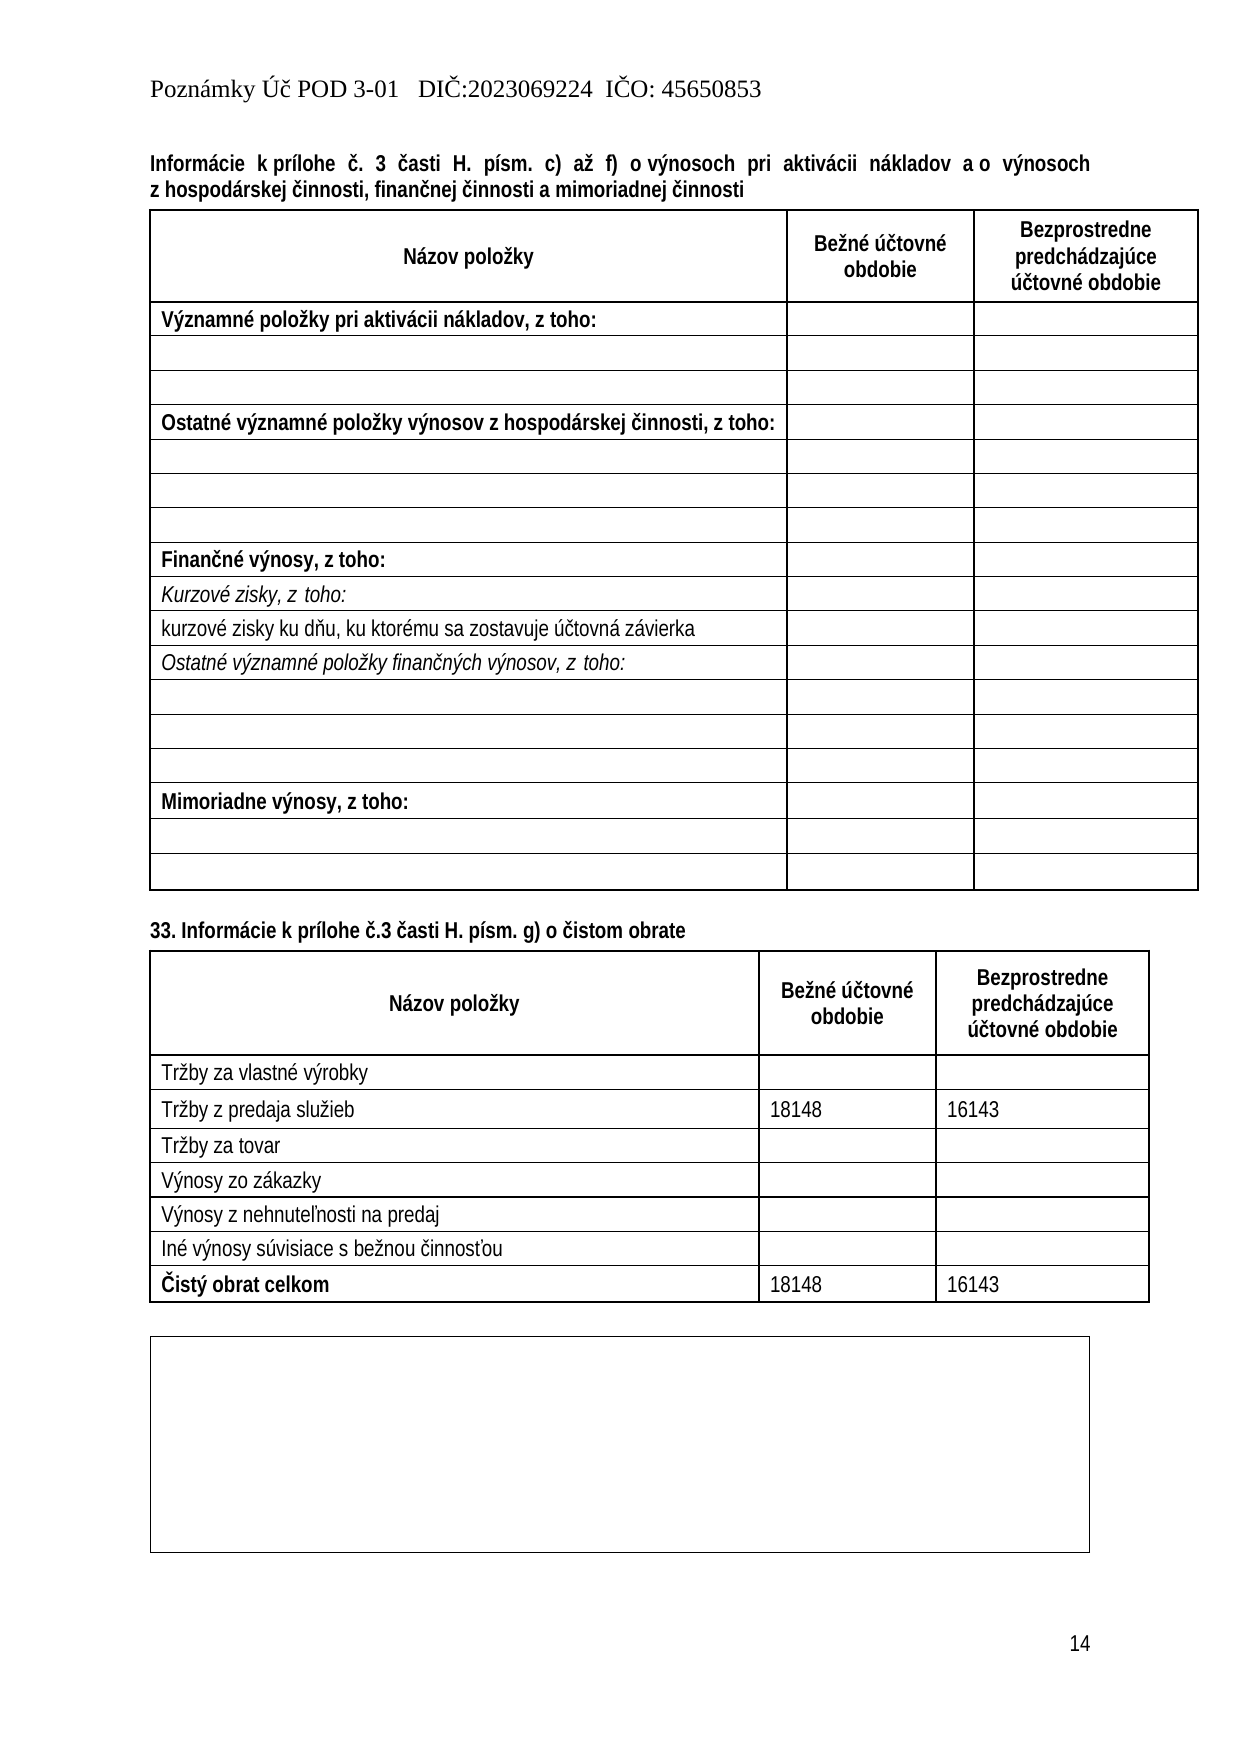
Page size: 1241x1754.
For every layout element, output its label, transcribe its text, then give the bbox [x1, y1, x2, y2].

table_cell Výnosy zo zákazky [151, 1163, 758, 1196]
table_cell Finančné výnosy, z toho: [151, 543, 786, 576]
table_cell Výnosy z nehnuteľnosti na predaj [151, 1198, 758, 1231]
table_header Názov položky [151, 211, 786, 301]
table_cell [975, 336, 1197, 370]
table_cell kurzové zisky ku dňu, ku ktorému sa zostavuje účtovná závierka [151, 611, 786, 645]
table_cell [975, 646, 1197, 679]
table_cell [151, 749, 786, 782]
table_cell [760, 1056, 935, 1089]
table_cell Kurzové zisky, z toho: [151, 577, 786, 610]
table_cell [975, 508, 1197, 542]
table_cell [788, 508, 973, 542]
table_cell [788, 371, 973, 404]
table_cell [760, 1232, 935, 1265]
table_cell [975, 680, 1197, 713]
table_cell [937, 1163, 1148, 1196]
table_cell 16143 [937, 1090, 1148, 1128]
table_cell [975, 474, 1197, 507]
table_cell 16143 [937, 1266, 1148, 1301]
table_cell [975, 783, 1197, 818]
table_cell Iné výnosy súvisiace s bežnou činnosťou [151, 1232, 758, 1265]
title 33. Informácie k prílohe č.3 časti H. písm. g) o čistom obrate [150, 917, 1090, 943]
table_cell [788, 336, 973, 370]
table_cell [937, 1056, 1148, 1089]
table_cell [788, 577, 973, 610]
table_cell [937, 1198, 1148, 1231]
table_header Názov položky [151, 952, 758, 1054]
table_cell [788, 611, 973, 645]
table_cell [975, 854, 1197, 888]
table_cell [975, 749, 1197, 782]
table_cell [788, 303, 973, 335]
table_cell [151, 440, 786, 473]
table_cell Tržby za tovar [151, 1129, 758, 1162]
table_cell [151, 336, 786, 370]
table_cell [788, 783, 973, 818]
table_cell [788, 543, 973, 576]
table_cell [788, 474, 973, 507]
table_cell [975, 543, 1197, 576]
table_cell 18148 [760, 1266, 935, 1301]
table_cell [788, 405, 973, 438]
table_header Bezprostredne predchádzajúce účtovné obdobie [975, 211, 1197, 301]
table_cell [788, 749, 973, 782]
table_cell [788, 819, 973, 853]
table_header Bezprostredne predchádzajúce účtovné obdobie [937, 952, 1148, 1054]
table_cell [151, 508, 786, 542]
table_cell [760, 1129, 935, 1162]
table_cell [151, 680, 786, 713]
table_cell [151, 474, 786, 507]
table_cell [937, 1129, 1148, 1162]
table_cell [151, 715, 786, 748]
table_header Bežné účtovné obdobie [788, 211, 973, 301]
table_cell [975, 577, 1197, 610]
table_cell [788, 646, 973, 679]
table_cell Tržby za vlastné výrobky [151, 1056, 758, 1089]
table_cell Významné položky pri aktivácii nákladov, z toho: [151, 303, 786, 335]
table_header Bežné účtovné obdobie [760, 952, 935, 1054]
table_cell [760, 1198, 935, 1231]
table_cell [975, 303, 1197, 335]
table_cell [975, 611, 1197, 645]
table_cell [760, 1163, 935, 1196]
table_cell Ostatné významné položky výnosov z hospodárskej činnosti, z toho: [151, 405, 786, 438]
table_cell [788, 715, 973, 748]
table_cell [975, 440, 1197, 473]
table_cell [788, 440, 973, 473]
table_cell [788, 680, 973, 713]
table_cell Čistý obrat celkom [151, 1266, 758, 1301]
table_cell [151, 819, 786, 853]
table_cell [975, 819, 1197, 853]
table_cell [788, 854, 973, 888]
table_cell [975, 715, 1197, 748]
table_cell Tržby z predaja služieb [151, 1090, 758, 1128]
title Informácie k prílohe č. 3 časti H. písm. c) až f) o výnosoch pri aktivácii nákladov a o výnosoch z hospodárskej činnosti, finančnej činnosti a mimoriadnej činnosti [150, 150, 1090, 203]
table_cell [975, 371, 1197, 404]
table_cell [937, 1232, 1148, 1265]
table_cell [151, 854, 786, 888]
table_cell [975, 405, 1197, 438]
table_cell Mimoriadne výnosy, z toho: [151, 783, 786, 818]
table_cell [151, 371, 786, 404]
table_cell 18148 [760, 1090, 935, 1128]
table_cell Ostatné významné položky finančných výnosov, z toho: [151, 646, 786, 679]
